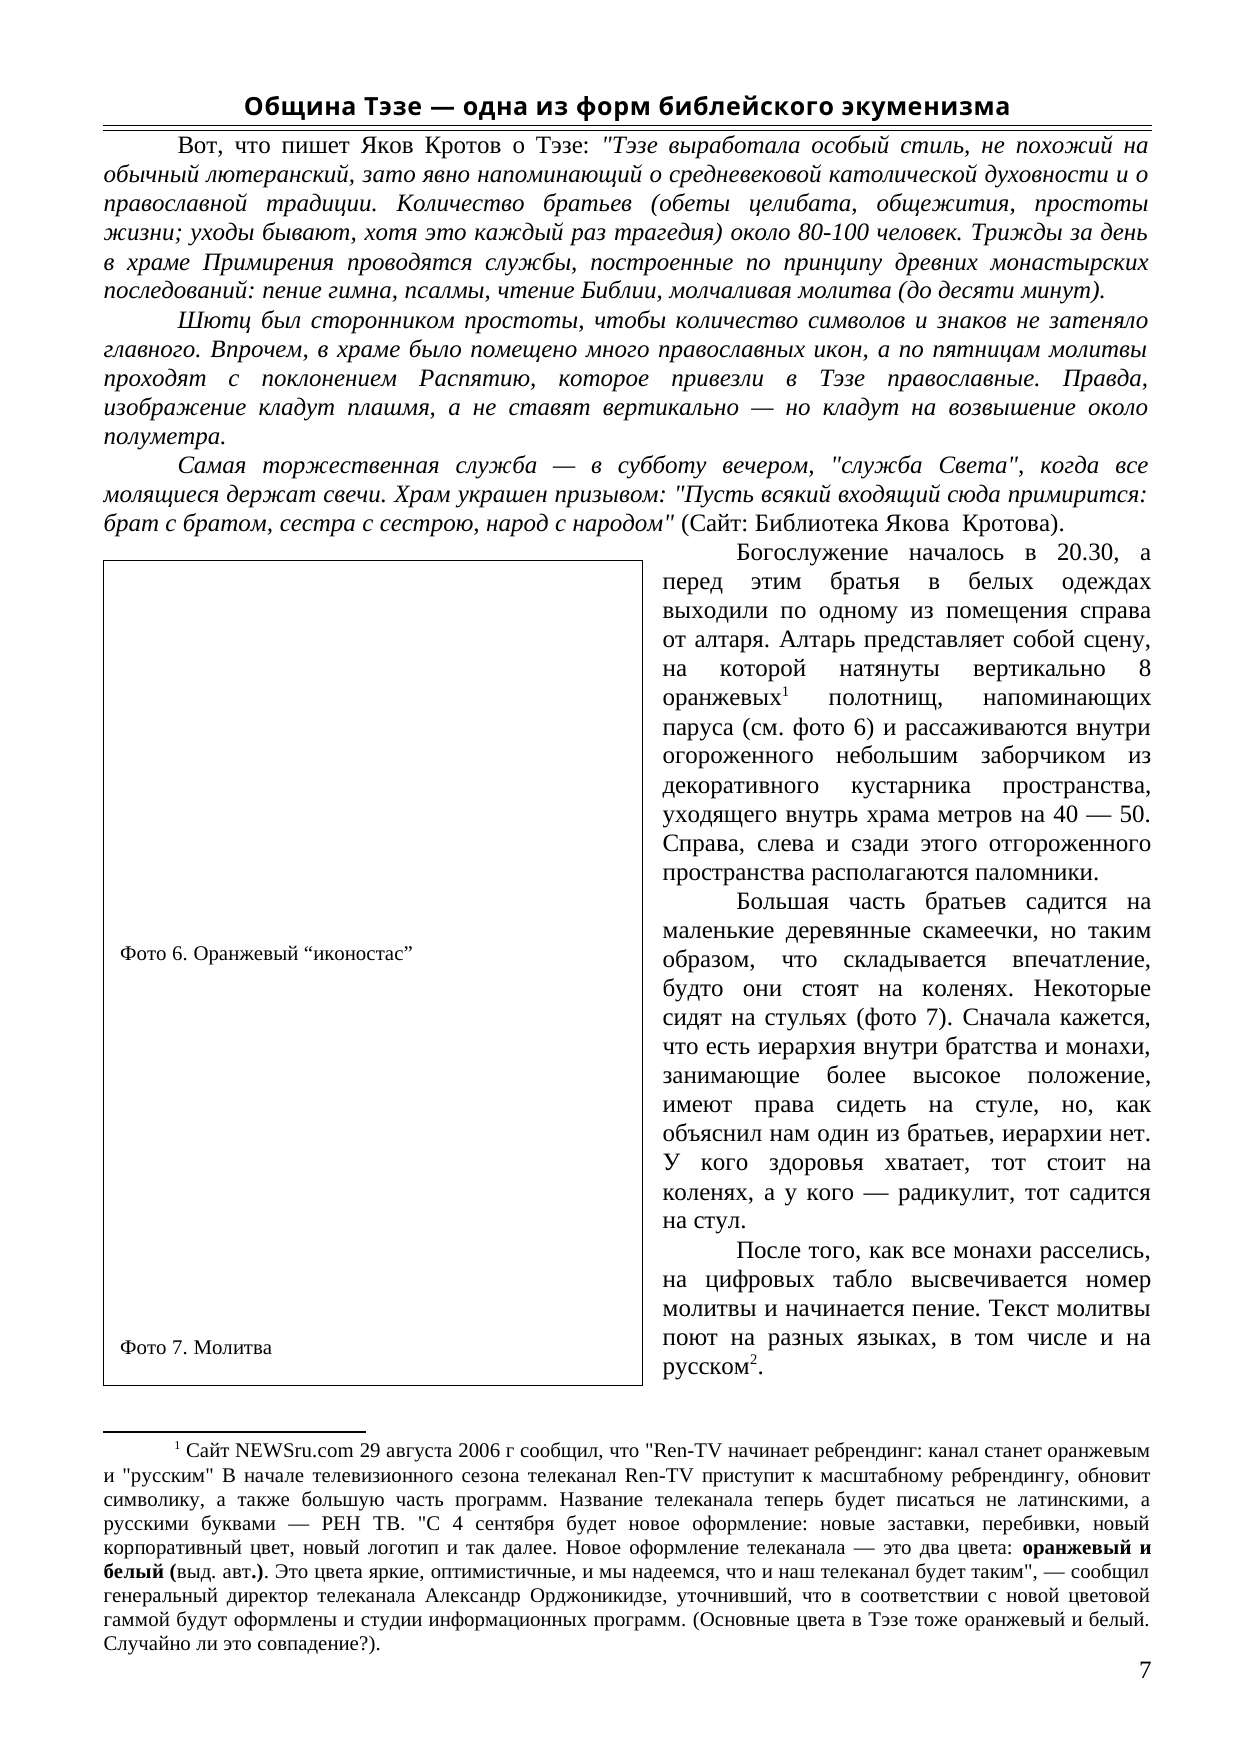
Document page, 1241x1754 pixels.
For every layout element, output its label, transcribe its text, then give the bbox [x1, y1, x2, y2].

text Самая торжественная служба — в субботу вечером, "служба Света", когда все молящиеся держат свечи. Храм украшен призывом: "Пусть всякий входящий сюда примирится: брат с братом, сестра с сестрою, народ с народом" (Сайт: Библиотека Якова Кротова). [103, 450, 1152, 537]
text Сайт NEWSru.com 29 августа 2006 г сообщил, что "Ren-TV начинает ребрендинг: канал станет оранжевым и "русским" В начале телевизионного сезона телеканал Ren-TV приступит к масштабному ребрендингу, обновит символику, а также большую часть программ. Название телеканала теперь будет писаться не латинскими, а русскими буквами — РЕН ТВ. "С 4 сентября будет новое оформление: новые заставки, перебивки, новый корпоративный цвет, новый логотип и так далее. Новое оформление телеканала — это два цвета: оранжевый и белый (выд. авт.). Это цвета яркие, оптимистичные, и мы надеемся, что и наш телеканал будет таким", — сообщил генеральный директор телеканала Александр Орджоникидзе, уточнивший, что в соответствии с новой цветовой гаммой будут оформлены и студии информационных программ. (Основные цвета в Тэзе тоже оранжевый и белый. Случайно ли это совпадение?). [103, 1438, 1152, 1655]
text После того, как все монахи расселись, на цифровых табло высвечивается номер молитвы и начинается пение. Текст молитвы поют на разных языках, в том числе и на русском. [643, 1234, 1152, 1380]
text Шютц был сторонником простоты, чтобы количество символов и знаков не затеняло главного. Впрочем, в храме было помещено много православных икон, а по пятницам молитвы проходят с поклонением Распятию, которое привезли в Тэзе православные. Правда, изображение кладут плашмя, а не ставят вертикально — но кладут на возвышение около полуметра. [103, 304, 1152, 450]
text Богослужение началось в 20.30, а перед этим братья в белых одеждах выходили по одному из помещения справа от алтаря. Алтарь представляет собой сцену, на которой натянуты вертикально 8 оранжевых полотнищ, напоминающих паруса (см. фото 6) и рассаживаются внутри огороженного небольшим заборчиком из декоративного кустарника пространства, уходящего внутрь храма метров на 40 — 50. Справа, слева и сзади этого отгороженного пространства располагаются паломники. [103, 537, 1152, 886]
text Вот, что пишет Яков Кротов о Тэзе: "Тэзе выработала особый стиль, не похожий на обычный лютеранский, зато явно напоминающий о средневековой католической духовности и о православной традиции. Количество братьев (обеты целибата, общежития, простоты жизни; уходы бывают, хотя это каждый раз трагедия) около 80-100 человек. Трижды за день в храме Примирения проводятся службы, построенные по принципу древних монастырских последований: пение гимна, псалмы, чтение Библии, молчаливая молитва (до десяти минут). [103, 131, 1152, 304]
text Большая часть братьев садится на маленькие деревянные скамеечки, но таким образом, что складывается впечатление, будто они стоят на коленях. Некоторые сидят на стульях (фото 7). Сначала кажется, что есть иерархия внутри братства и монахи, занимающие более высокое положение, имеют права сидеть на стуле, но, как объяснил нам один из братьев, иерархии нет. У кого здоровья хватает, тот стоит на коленях, а у кого — радикулит, тот садится на стул. [643, 886, 1152, 1234]
text Фото 7. Молитва [120, 1335, 627, 1359]
text Фото 6. Оранжевый “иконостас” [120, 569, 627, 965]
